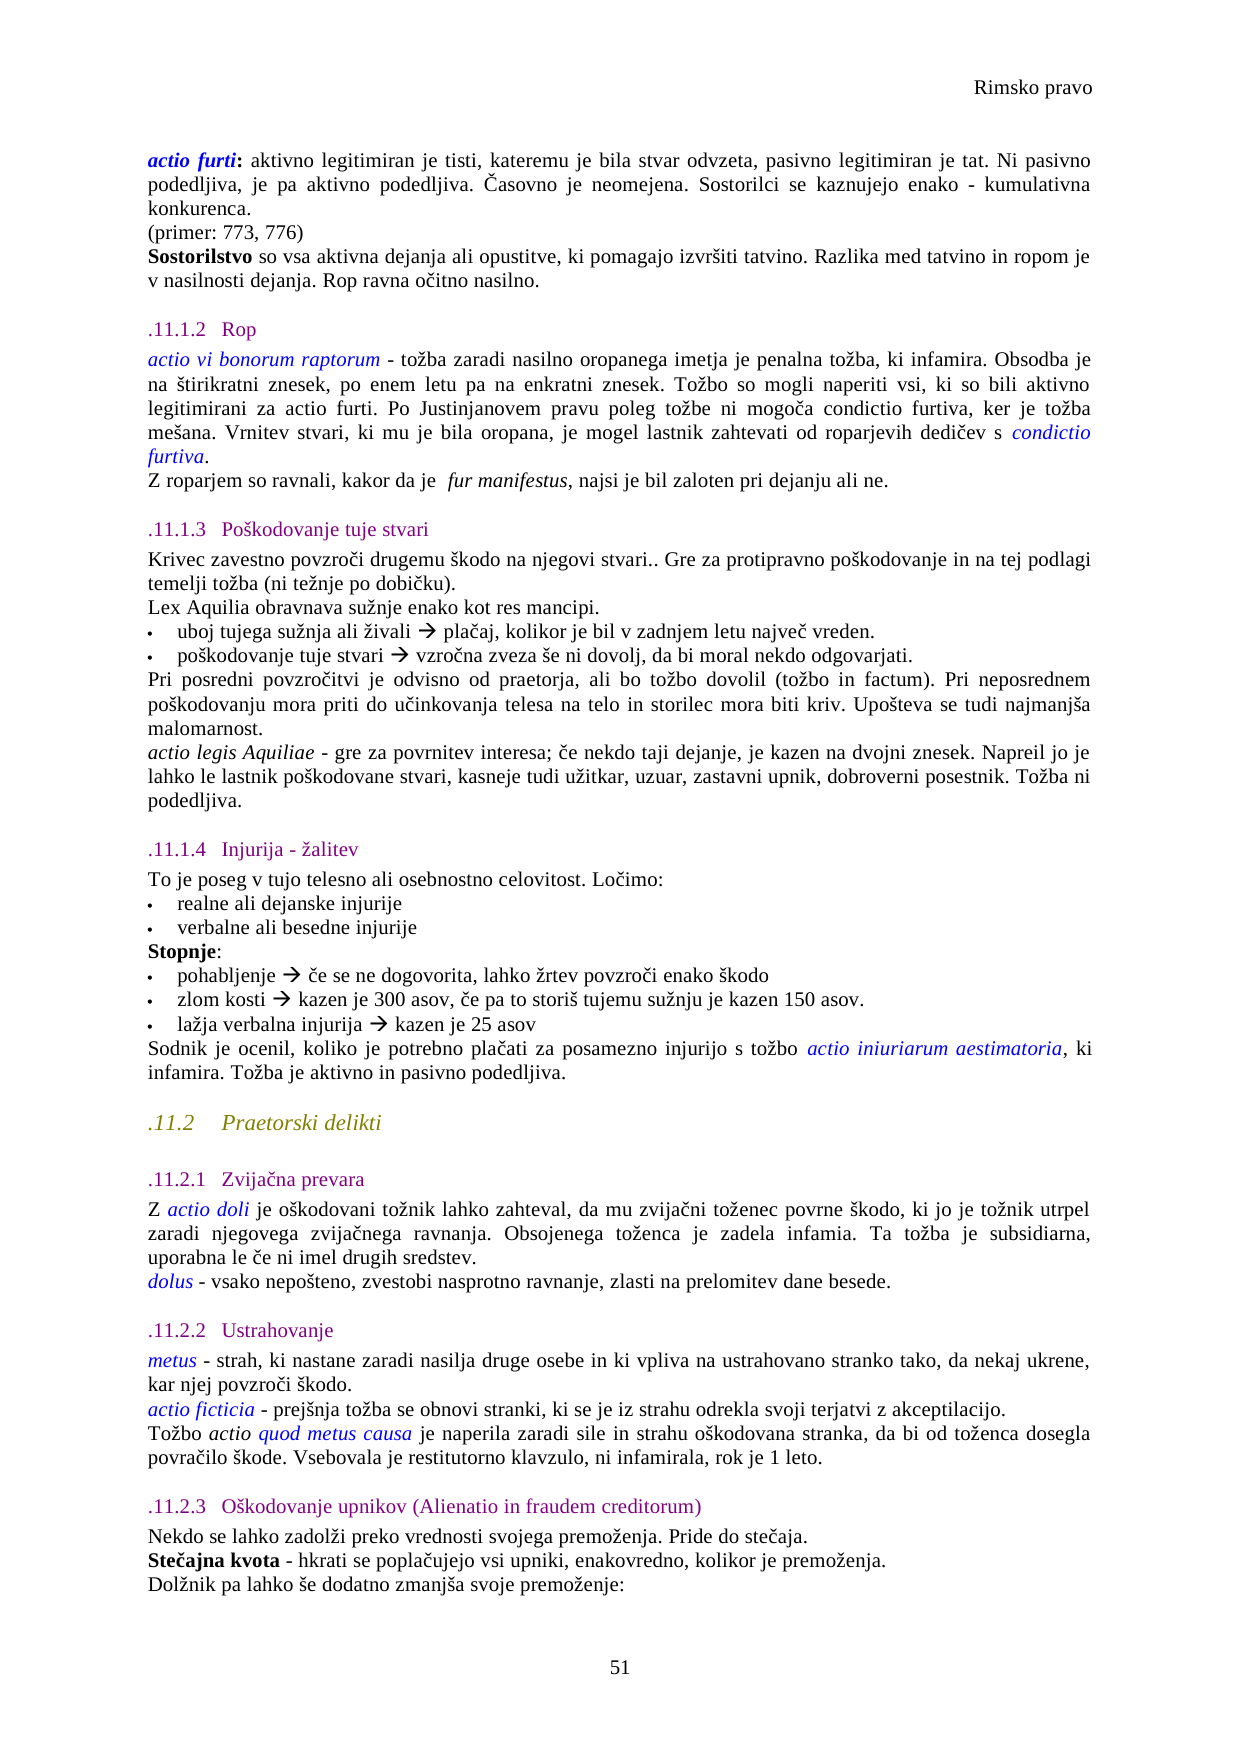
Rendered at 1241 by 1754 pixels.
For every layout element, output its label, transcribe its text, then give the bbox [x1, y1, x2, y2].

text Tožbo actio quod metus causa je naperila zaradi sile in strahu oškodovana stranka, da bi od toženca dosegla povračilo škode. Vsebovala je restitutorno klavzulo, ni infamirala, rok je 1 leto. [148, 1420, 1093, 1468]
list verbalne ali besedne injurije [148, 915, 1093, 939]
text Sostorilstvo so vsa aktivna dejanja ali opustitve, ki pomagajo izvršiti tatvino. Razlika med tatvino in ropom je v nasilnosti dejanja. Rop ravna očitno nasilno. [148, 244, 1093, 292]
text Krivec zavestno povzroči drugemu škodo na njegovi stvari.. Gre za protipravno poškodovanje in na tej podlagi temelji tožba (ni težnje po dobičku). [148, 547, 1093, 595]
text actio furti: aktivno legitimiran je tisti, kateremu je bila stvar odvzeta, pasivno legitimiran je tat. Ni pasivno podedljiva, je pa aktivno podedljiva. Časovno je neomejena. Sostorilci se kaznujejo enako - kumulativna konkurenca. [148, 148, 1093, 220]
text Nekdo se lahko zadolži preko vrednosti svojega premoženja. Pride do stečaja. [148, 1524, 1093, 1548]
subtitle Oškodovanje upnikov (Alienatio in fraudem creditorum) [148, 1493, 1093, 1518]
text Z actio doli je oškodovani tožnik lahko zahteval, da mu zvijačni toženec povrne škodo, ki jo je tožnik utrpel zaradi njegovega zvijačnega ravnanja. Obsojenega toženca je zadela infamia. Ta tožba je subsidiarna, uporabna le če ni imel drugih sredstev. [148, 1197, 1093, 1269]
list pohabljenje  če se ne dogovorita, lahko žrtev povzroči enako škodo [148, 963, 1093, 987]
text Stopnje: [148, 939, 1093, 963]
list realne ali dejanske injurije [148, 891, 1093, 915]
text Dolžnik pa lahko še dodatno zmanjša svoje premoženje: [148, 1572, 1093, 1596]
subtitle Poškodovanje tuje stvari [148, 517, 1093, 541]
text (primer: 773, 776) [148, 220, 1093, 244]
text Sodnik je ocenil, koliko je potrebno plačati za posamezno injurijo s tožbo actio iniuriarum aestimatoria, ki infamira. Tožba je aktivno in pasivno podedljiva. [148, 1035, 1093, 1083]
subtitle Ustrahovanje [148, 1318, 1093, 1342]
text actio ficticia - prejšnja tožba se obnovi stranki, ki se je iz strahu odrekla svoji terjatvi z akceptilacijo. [148, 1396, 1093, 1420]
list uboj tujega sužnja ali živali  plačaj, kolikor je bil v zadnjem letu največ vreden. [148, 619, 1093, 643]
subtitle Injurija - žalitev [148, 837, 1093, 861]
text Pri posredni povzročitvi je odvisno od praetorja, ali bo tožbo dovolil (tožbo in factum). Pri neposrednem poškodovanju mora priti do učinkovanja telesa na telo in storilec mora biti kriv. Upošteva se tudi najmanjša malomarnost. [148, 667, 1093, 739]
list poškodovanje tuje stvari  vzročna zveza še ni dovolj, da bi moral nekdo odgovarjati. [148, 643, 1093, 667]
subtitle Rop [148, 317, 1093, 341]
text Lex Aquilia obravnava sužnje enako kot res mancipi. [148, 595, 1093, 619]
text actio legis Aquiliae - gre za povrnitev interesa; če nekdo taji dejanje, je kazen na dvojni znesek. Napreil jo je lahko le lastnik poškodovane stvari, kasneje tudi užitkar, uzuar, zastavni upnik, dobroverni posestnik. Tožba ni podedljiva. [148, 739, 1093, 812]
text metus - strah, ki nastane zaradi nasilja druge osebe in ki vpliva na ustrahovano stranko tako, da nekaj ukrene, kar njej povzroči škodo. [148, 1348, 1093, 1396]
list zlom kosti  kazen je 300 asov, če pa to storiš tujemu sužnju je kazen 150 asov. [148, 987, 1093, 1011]
list lažja verbalna injurija  kazen je 25 asov [148, 1011, 1093, 1035]
text Z roparjem so ravnali, kakor da je fur manifestus, najsi je bil zaloten pri dejanju ali ne. [148, 468, 1093, 492]
subtitle Zvijačna prevara [148, 1166, 1093, 1190]
subtitle Praetorski delikti [148, 1108, 1093, 1135]
text To je poseg v tujo telesno ali osebnostno celovitost. Ločimo: [148, 867, 1093, 891]
text Stečajna kvota - hkrati se poplačujejo vsi upniki, enakovredno, kolikor je premoženja. [148, 1548, 1093, 1572]
text dolus - vsako nepošteno, zvestobi nasprotno ravnanje, zlasti na prelomitev dane besede. [148, 1269, 1093, 1293]
text actio vi bonorum raptorum - tožba zaradi nasilno oropanega imetja je penalna tožba, ki infamira. Obsodba je na štirikratni znesek, po enem letu pa na enkratni znesek. Tožbo so mogli naperiti vsi, ki so bili aktivno legitimirani za actio furti. Po Justinjanovem pravu poleg tožbe ni mogoča condictio furtiva, ker je tožba mešana. Vrnitev stvari, ki mu je bila oropana, je mogel lastnik zahtevati od roparjevih dedičev s condictio furtiva. [148, 347, 1093, 468]
